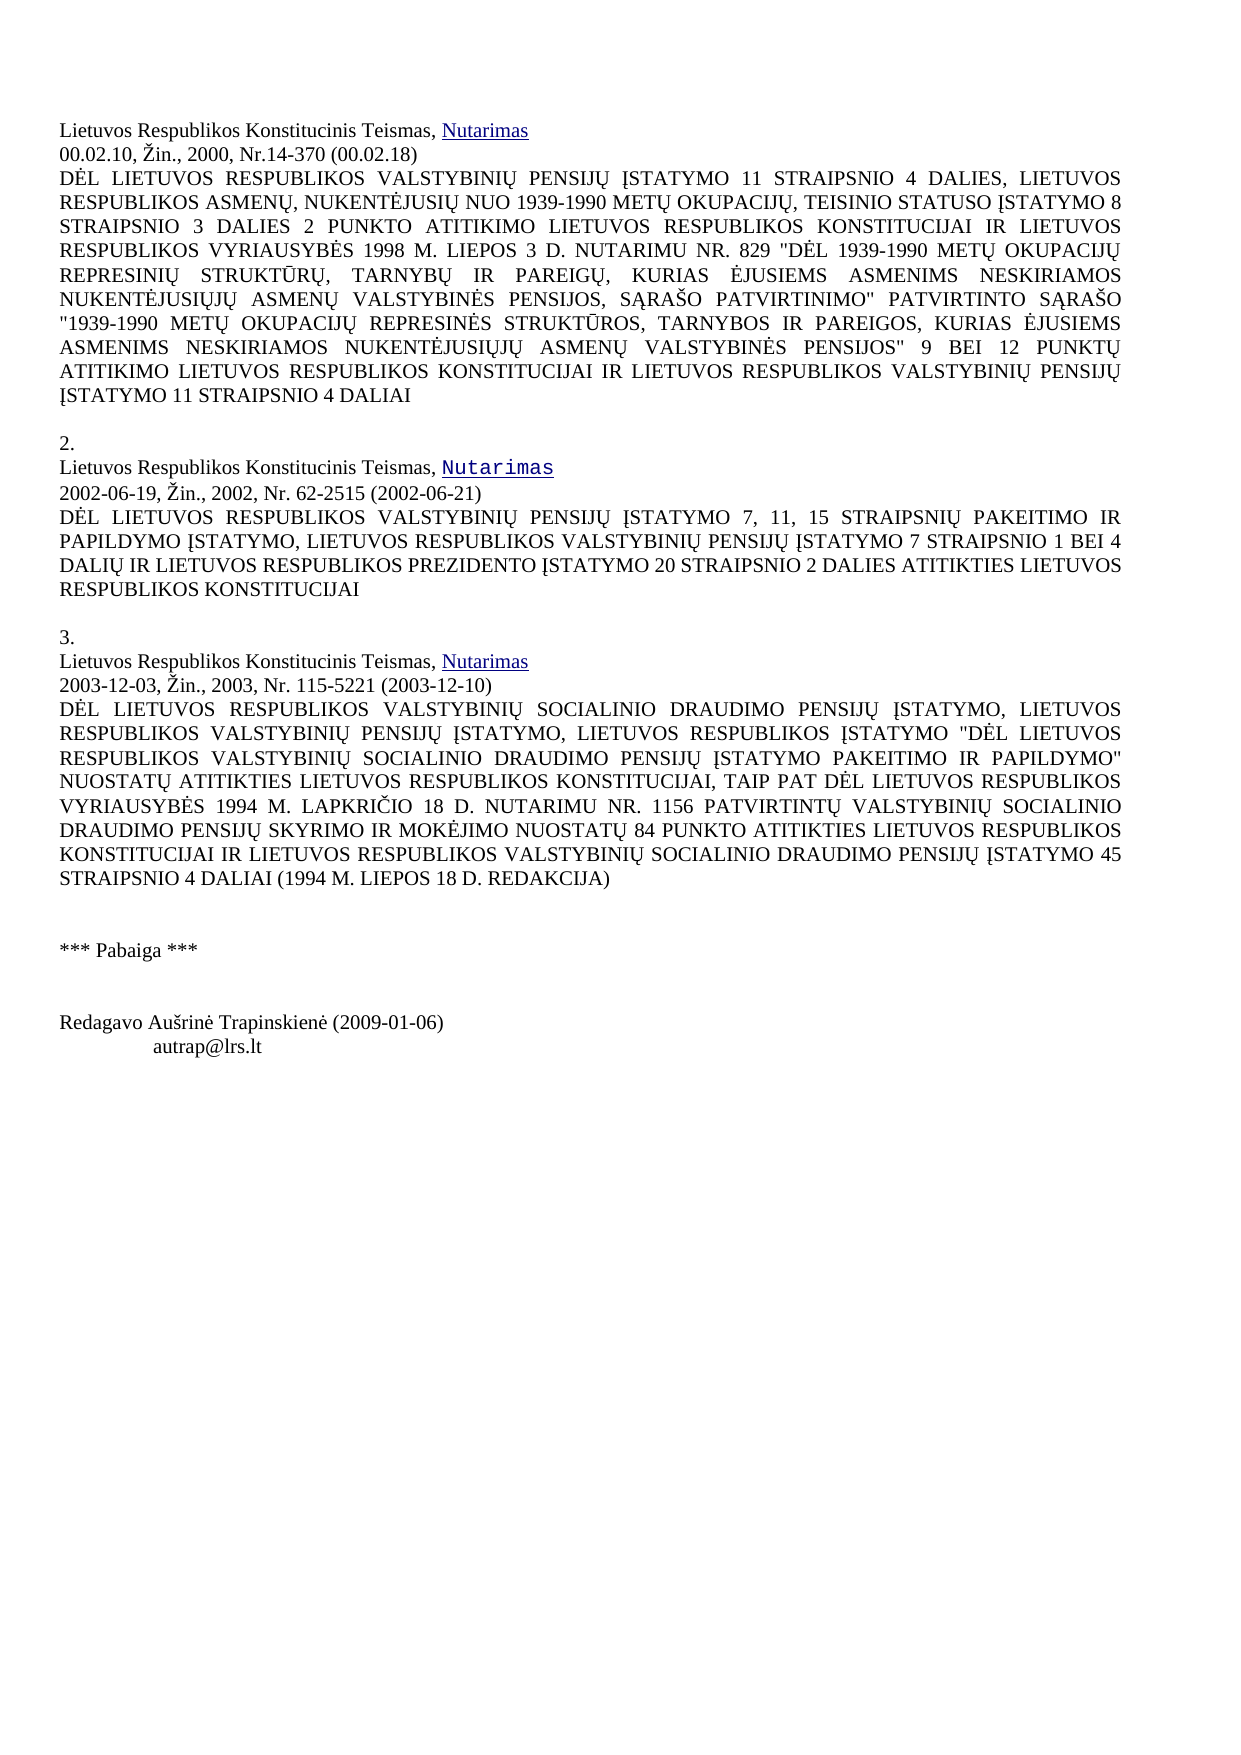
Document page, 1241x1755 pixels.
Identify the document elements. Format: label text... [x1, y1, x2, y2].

text DĖL LIETUVOS RESPUBLIKOS VALSTYBINIŲ PENSIJŲ ĮSTATYMO 7, 11, 15 STRAIPSNIŲ PAKEITIMO IR PAPILDYMO ĮSTATYMO, LIETUVOS RESPUBLIKOS VALSTYBINIŲ PENSIJŲ ĮSTATYMO 7 STRAIPSNIO 1 BEI 4 DALIŲ IR LIETUVOS RESPUBLIKOS PREZIDENTO ĮSTATYMO 20 STRAIPSNIO 2 DALIES ATITIKTIES LIETUVOS RESPUBLIKOS KONSTITUCIJAI [59, 505, 1122, 601]
text DĖL LIETUVOS RESPUBLIKOS VALSTYBINIŲ SOCIALINIO DRAUDIMO PENSIJŲ ĮSTATYMO, LIETUVOS RESPUBLIKOS VALSTYBINIŲ PENSIJŲ ĮSTATYMO, LIETUVOS RESPUBLIKOS ĮSTATYMO "DĖL LIETUVOS RESPUBLIKOS VALSTYBINIŲ SOCIALINIO DRAUDIMO PENSIJŲ ĮSTATYMO PAKEITIMO IR PAPILDYMO" NUOSTATŲ ATITIKTIES LIETUVOS RESPUBLIKOS KONSTITUCIJAI, TAIP PAT DĖL LIETUVOS RESPUBLIKOS VYRIAUSYBĖS 1994 M. LAPKRIČIO 18 D. NUTARIMU NR. 1156 PATVIRTINTŲ VALSTYBINIŲ SOCIALINIO DRAUDIMO PENSIJŲ SKYRIMO IR MOKĖJIMO NUOSTATŲ 84 PUNKTO ATITIKTIES LIETUVOS RESPUBLIKOS KONSTITUCIJAI IR LIETUVOS RESPUBLIKOS VALSTYBINIŲ SOCIALINIO DRAUDIMO PENSIJŲ ĮSTATYMO 45 STRAIPSNIO 4 DALIAI (1994 M. LIEPOS 18 D. REDAKCIJA) [59, 697, 1122, 890]
text 2. [59, 431, 1122, 455]
text Redagavo Aušrinė Trapinskienė (2009-01-06) [59, 1010, 1122, 1034]
text 00.02.10, Žin., 2000, Nr.14-370 (00.02.18) [59, 142, 1122, 166]
text Lietuvos Respublikos Konstitucinis Teismas, Nutarimas [59, 455, 1122, 481]
text 2003-12-03, Žin., 2003, Nr. 115-5221 (2003-12-10) [59, 673, 1122, 697]
text Lietuvos Respublikos Konstitucinis Teismas, Nutarimas [59, 649, 1122, 673]
text autrap@lrs.lt [59, 1034, 1122, 1058]
text 3. [59, 625, 1122, 649]
text 2002-06-19, Žin., 2002, Nr. 62-2515 (2002-06-21) [59, 481, 1122, 505]
text *** Pabaiga *** [59, 938, 1122, 962]
text Lietuvos Respublikos Konstitucinis Teismas, Nutarimas [59, 118, 1122, 142]
text DĖL LIETUVOS RESPUBLIKOS VALSTYBINIŲ PENSIJŲ ĮSTATYMO 11 STRAIPSNIO 4 DALIES, LIETUVOS RESPUBLIKOS ASMENŲ, NUKENTĖJUSIŲ NUO 1939-1990 METŲ OKUPACIJŲ, TEISINIO STATUSO ĮSTATYMO 8 STRAIPSNIO 3 DALIES 2 PUNKTO ATITIKIMO LIETUVOS RESPUBLIKOS KONSTITUCIJAI IR LIETUVOS RESPUBLIKOS VYRIAUSYBĖS 1998 M. LIEPOS 3 D. NUTARIMU NR. 829 "DĖL 1939-1990 METŲ OKUPACIJŲ REPRESINIŲ STRUKTŪRŲ, TARNYBŲ IR PAREIGŲ, KURIAS ĖJUSIEMS ASMENIMS NESKIRIAMOS NUKENTĖJUSIŲJŲ ASMENŲ VALSTYBINĖS PENSIJOS, SĄRAŠO PATVIRTINIMO" PATVIRTINTO SĄRAŠO "1939-1990 METŲ OKUPACIJŲ REPRESINĖS STRUKTŪROS, TARNYBOS IR PAREIGOS, KURIAS ĖJUSIEMS ASMENIMS NESKIRIAMOS NUKENTĖJUSIŲJŲ ASMENŲ VALSTYBINĖS PENSIJOS" 9 BEI 12 PUNKTŲ ATITIKIMO LIETUVOS RESPUBLIKOS KONSTITUCIJAI IR LIETUVOS RESPUBLIKOS VALSTYBINIŲ PENSIJŲ ĮSTATYMO 11 STRAIPSNIO 4 DALIAI [59, 166, 1122, 407]
